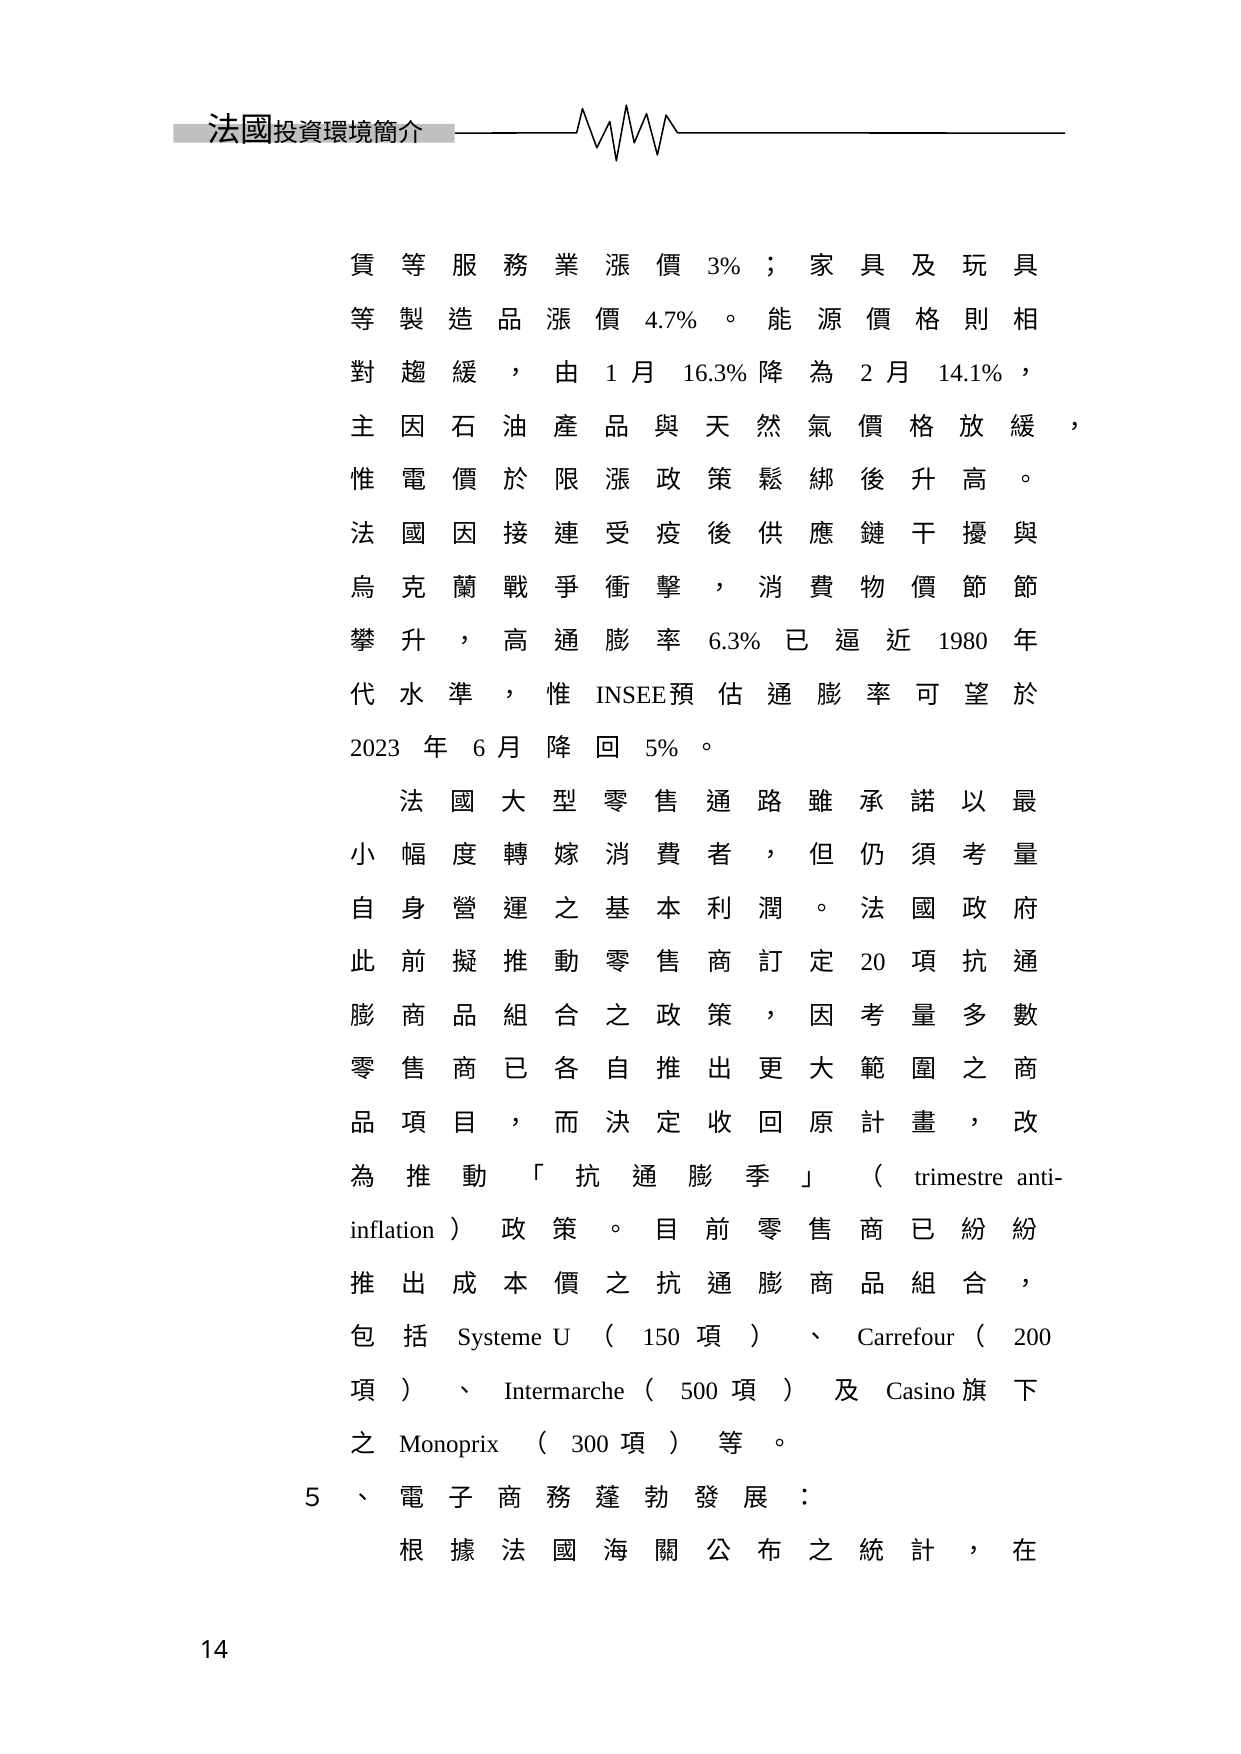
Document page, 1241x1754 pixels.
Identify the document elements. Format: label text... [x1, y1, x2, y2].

text 受食品價格飆升影響，2月份年度通貨膨脹率達6.3%，高出稍早預期之6.2%，食品價格超越能源為通膨加劇主因，自1月13.3%攀升至2月14.8%，並持續惡化。各類食品均難逃此波漲勢，生鮮蔬果1年內漲價15%，非生鮮食品如麵包、雜糧、肉類、糖、果醬、巧克力及飲料漲價14.8%；餐飲、旅宿、交通、租賃等服務業漲價3%；家具及玩具等製造品漲價4.7%。能源價格則相對趨緩，由1月16.3%降為2月14.1%，主因石油產品與天然氣價格放緩，惟電價於限漲政策鬆綁後升高。法國因接連受疫後供應鏈干擾與烏克蘭戰爭衝擊，消費物價節節攀升，高通膨率6.3%已逼近1980年代水準，惟INSEE預估通膨率可望於2023年6月降回5%。 [325, 237, 1063, 773]
text 根據法國海關公布之統計，在 [325, 1522, 1063, 1576]
text 法國大型零售通路雖承諾以最小幅度轉嫁消費者，但仍須考量自身營運之基本利潤。法國政府此前擬推動零售商訂定20項抗通膨商品組合之政策，因考量多數零售商已各自推出更大範圍之商品項目，而決定收回原計畫，改為推動「抗通膨季」（trimestre anti-inflation）政策。目前零售商已紛紛推出成本價之抗通膨商品組合，包括Systeme U（150項）、Carrefour（200項）、Intermarche（500項）及Casino旗下之Monoprix（300項）等。 [325, 773, 1063, 1469]
text ５、電子商務蓬勃發展： [276, 1469, 1063, 1522]
